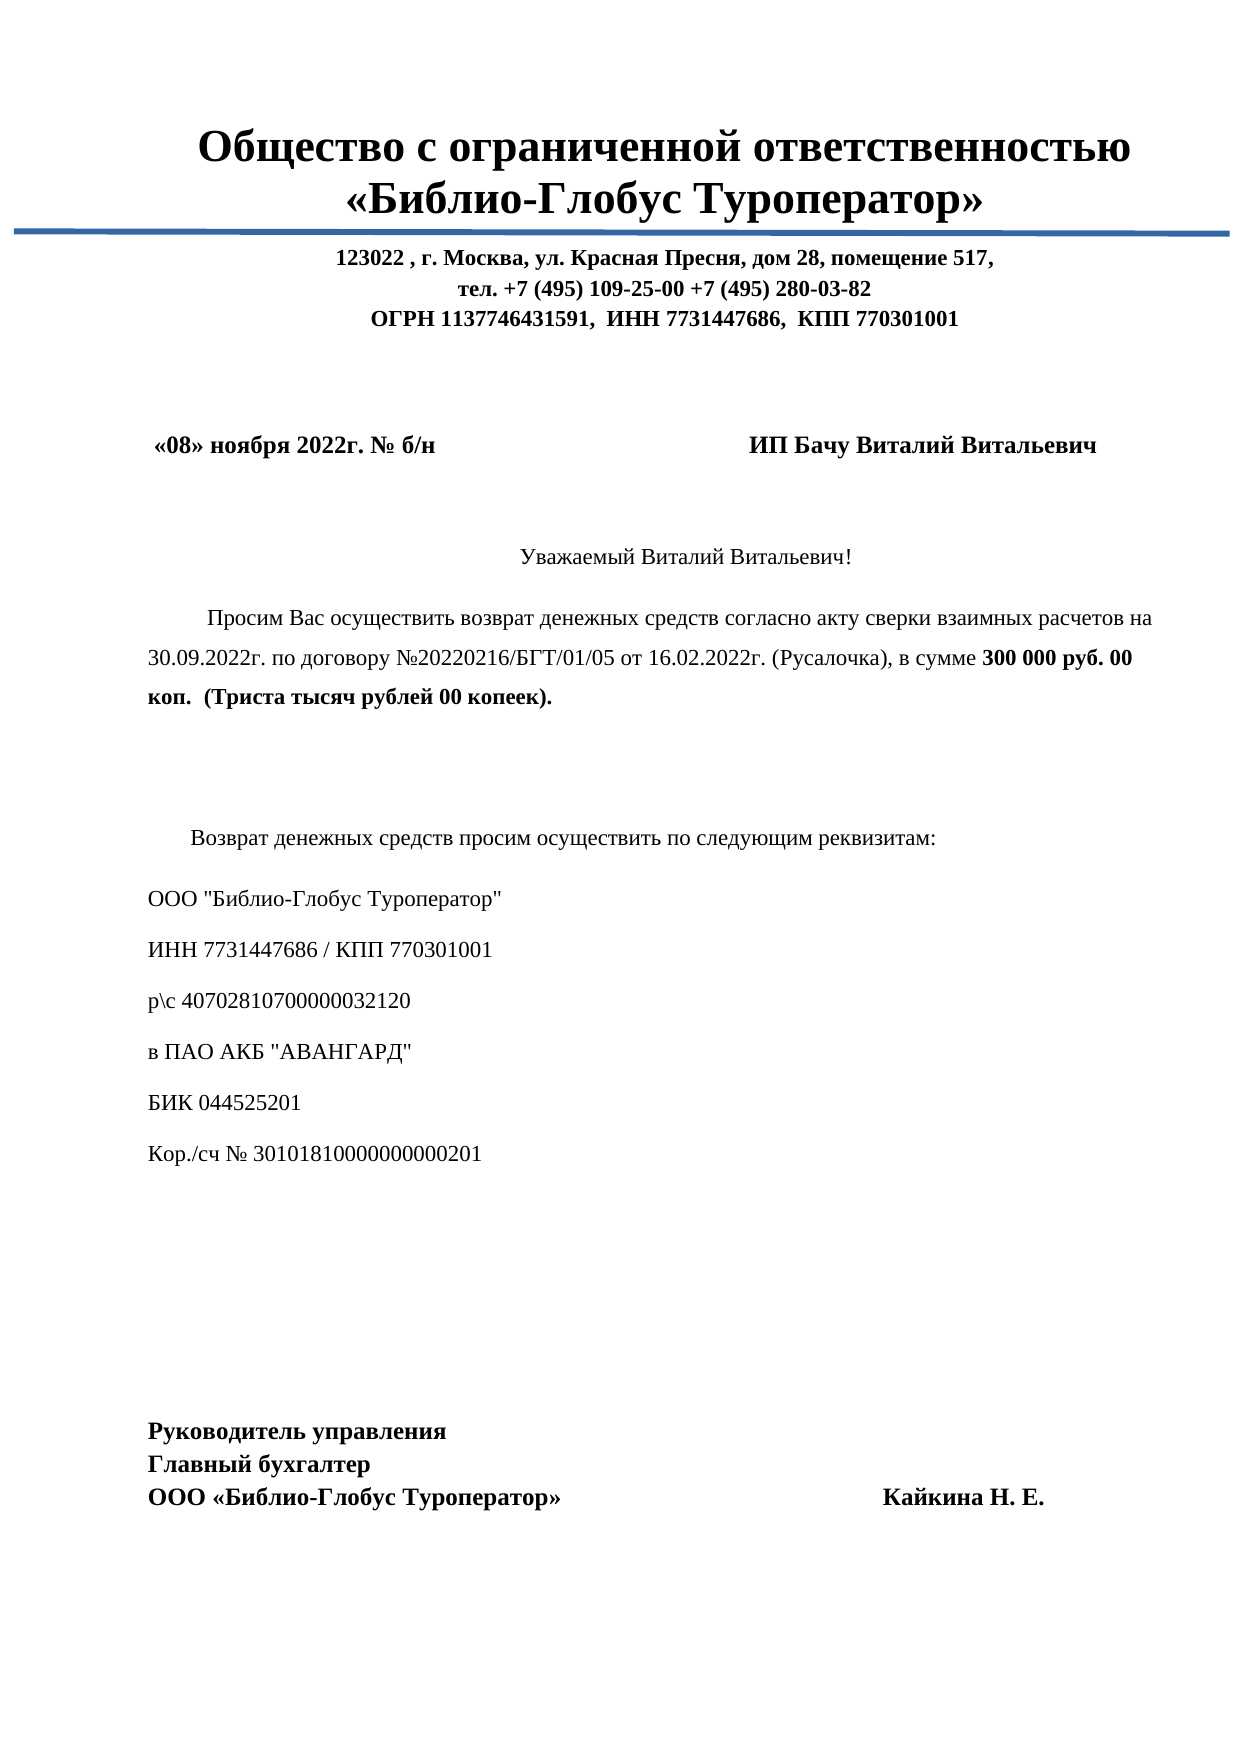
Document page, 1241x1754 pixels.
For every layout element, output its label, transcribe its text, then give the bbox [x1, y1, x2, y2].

text Общество с ограниченной ответственностью [148, 118, 1181, 171]
table_header [148, 360, 664, 424]
text Возврат денежных средств просим осуществить по следующим реквизитам: [148, 824, 1181, 851]
text ООО «Библио-Глобус Туроператор» Кайкина Н. Е. [148, 1482, 1181, 1511]
table_cell ИП Бачу Виталий Витальевич [665, 424, 1181, 489]
text Уважаемый Виталий Витальевич! [148, 543, 1181, 569]
text ООО "Библио-Глобус Туроператор" [148, 884, 1181, 911]
table_header [665, 360, 1181, 424]
text ИНН 7731447686 / КПП 770301001 [148, 936, 1181, 962]
text БИК 044525201 [148, 1089, 1181, 1115]
text Главный бухгалтер [148, 1449, 1181, 1477]
table_cell «08» ноября 2022г. № б/н [148, 424, 664, 489]
text 123022 , г. Москва, ул. Красная Пресня, дом 28, помещение 517, [148, 244, 1181, 271]
text ОГРН 1137746431591, ИНН 7731447686, КПП 770301001 [148, 305, 1181, 331]
text Руководитель управления [148, 1416, 1181, 1444]
text «Библио-Глобус Туроператор» [148, 171, 1181, 223]
text в ПАО АКБ "АВАНГАРД" [148, 1038, 1181, 1064]
text р\с 40702810700000032120 [148, 987, 1181, 1013]
text тел. +7 (495) 109-25-00 +7 (495) 280-03-82 [148, 274, 1181, 301]
text Просим Вас осуществить возврат денежных средств согласно акту сверки взаимных расчетов на 30.09.2022г. по договору №20220216/БГТ/01/05 от 16.02.2022г. (Русалочка), в сумме 300 000 руб. 00 коп. (Триста тысяч рублей 00 копеек). [148, 604, 1181, 710]
text Кор./сч № 30101810000000000201 [148, 1140, 1181, 1166]
